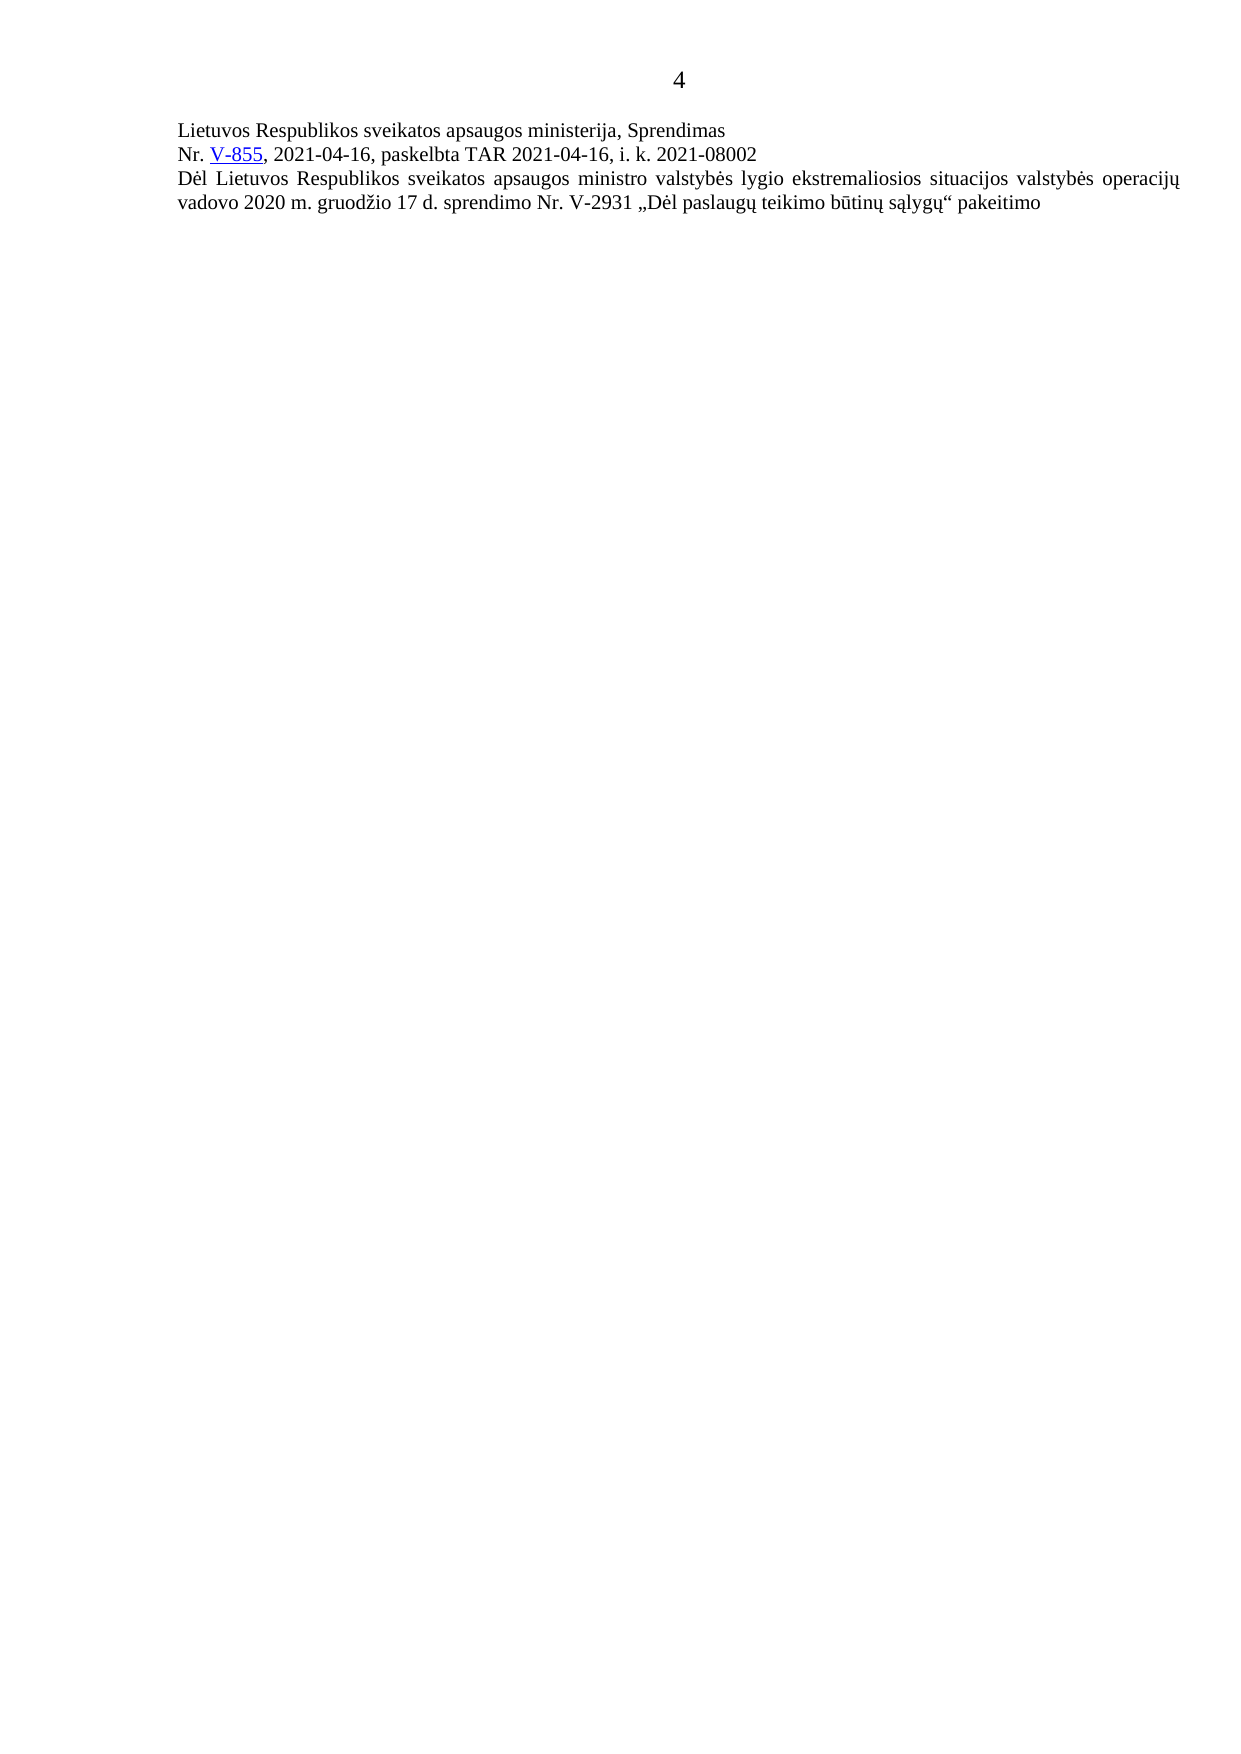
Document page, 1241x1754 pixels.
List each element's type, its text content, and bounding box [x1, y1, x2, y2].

text Nr. V-855, 2021-04-16, paskelbta TAR 2021-04-16, i. k. 2021-08002 [177, 142, 1181, 166]
text Dėl Lietuvos Respublikos sveikatos apsaugos ministro valstybės lygio ekstremaliosios situacijos valstybės operacijų vadovo 2020 m. gruodžio 17 d. sprendimo Nr. V-2931 „Dėl paslaugų teikimo būtinų sąlygų“ pakeitimo [177, 166, 1181, 214]
text Lietuvos Respublikos sveikatos apsaugos ministerija, Sprendimas [177, 118, 1181, 142]
